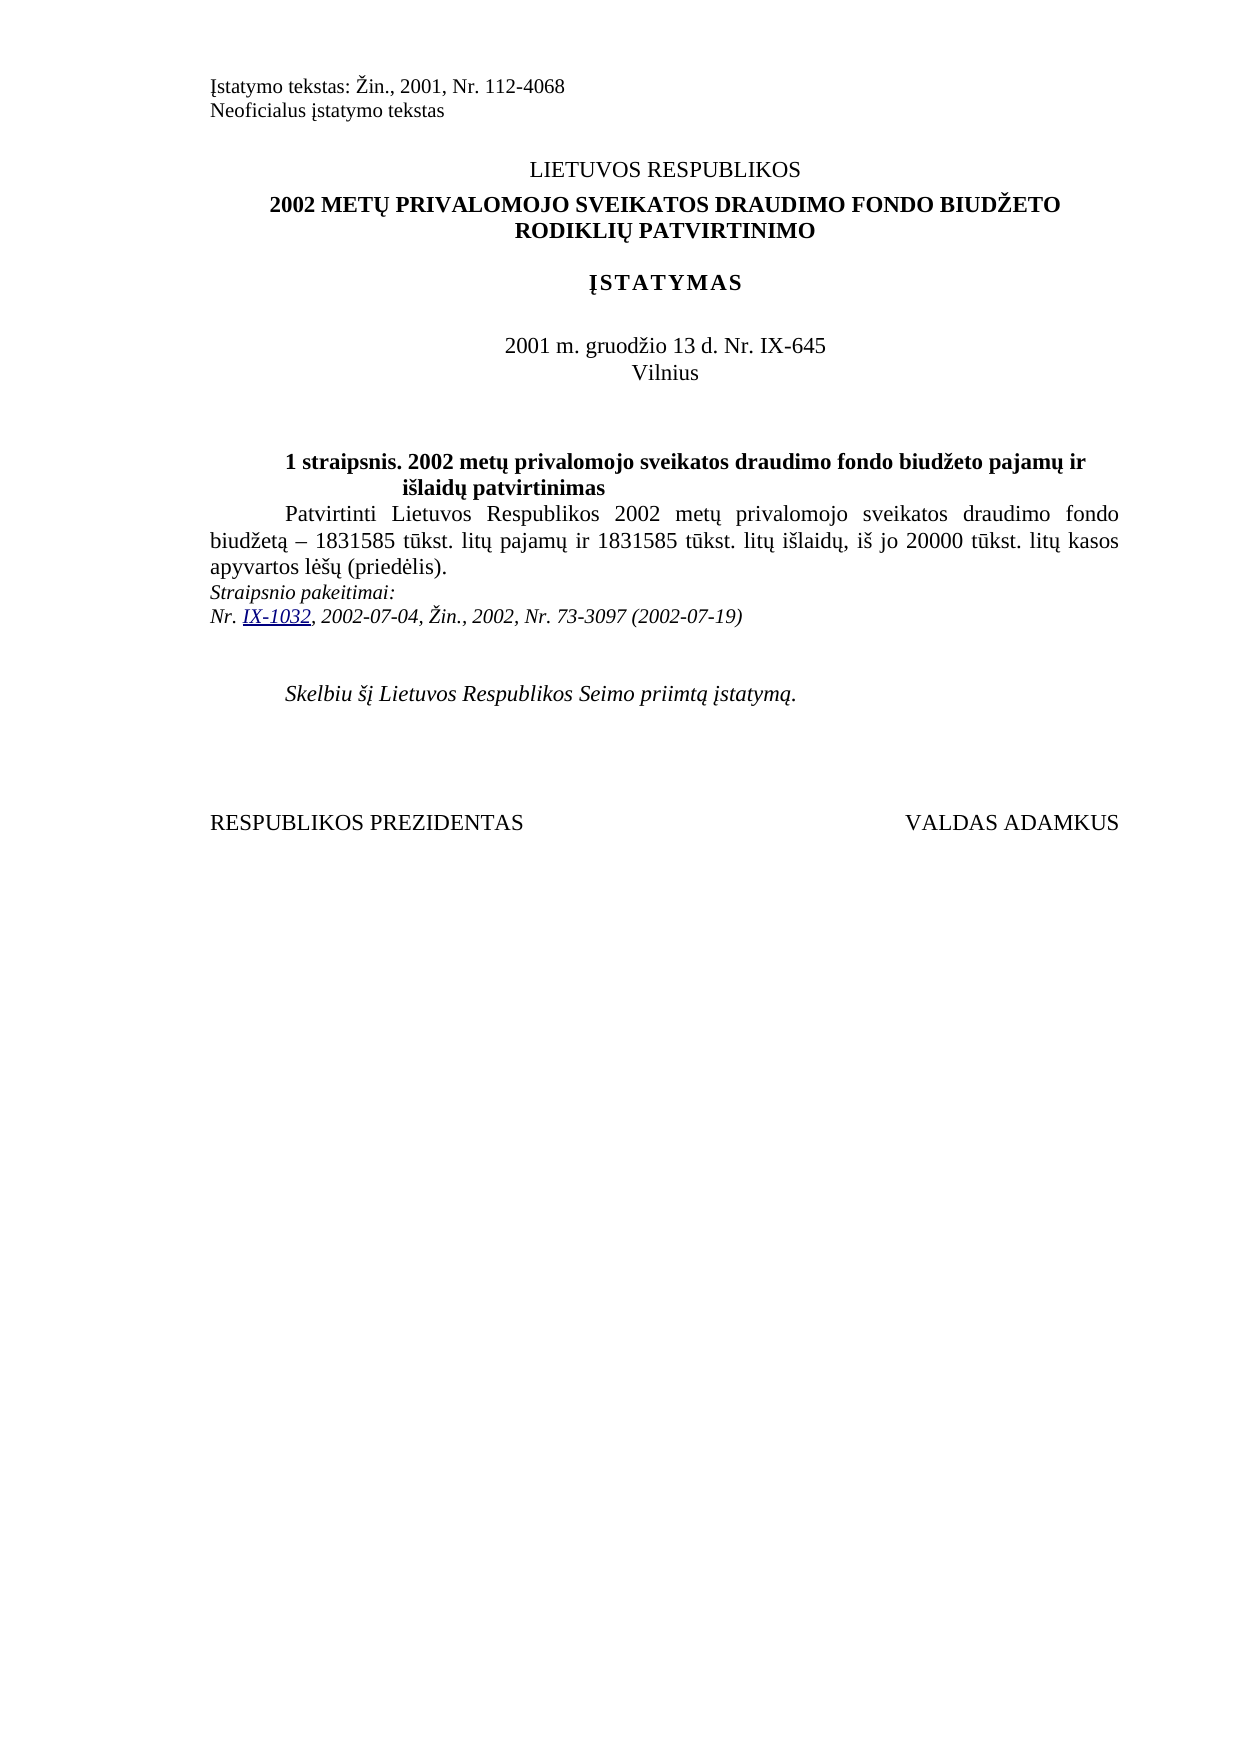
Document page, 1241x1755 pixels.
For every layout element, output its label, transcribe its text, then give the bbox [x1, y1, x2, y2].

text Neoficialus įstatymo tekstas [210, 98, 1120, 122]
text Skelbiu šį Lietuvos Respublikos Seimo priimtą įstatymą. [210, 680, 1120, 707]
text Nr. IX-1032, 2002-07-04, Žin., 2002, Nr. 73-3097 (2002-07-19) [210, 604, 1120, 628]
text RESPUBLIKOS PREZIDENTAS VALDAS ADAMKUS [210, 809, 1120, 836]
text 1 straipsnis. 2002 metų privalomojo sveikatos draudimo fondo biudžeto pajamų ir [285, 448, 1120, 474]
text ĮSTATYMAS [210, 269, 1120, 295]
text Įstatymo tekstas: Žin., 2001, Nr. 112-4068 [210, 73, 1120, 98]
text 2002 METŲ PRIVALOMOJO SVEIKATOS DRAUDIMO FONDO BIUDŽETO RODIKLIŲ PATVIRTINIMO [210, 191, 1120, 244]
text LIETUVOS RESPUBLIKOS [210, 156, 1120, 183]
text išlaidų patvirtinimas [402, 474, 1120, 501]
text Straipsnio pakeitimai: [210, 579, 1120, 604]
text 2001 m. gruodžio 13 d. Nr. IX-645 Vilnius [210, 333, 1120, 385]
text Patvirtinti Lietuvos Respublikos 2002 metų privalomojo sveikatos draudimo fondo biudžetą – 1831585 tūkst. litų pajamų ir 1831585 tūkst. litų išlaidų, iš jo 20000 tūkst. litų kasos apyvartos lėšų (priedėlis). [210, 501, 1120, 579]
